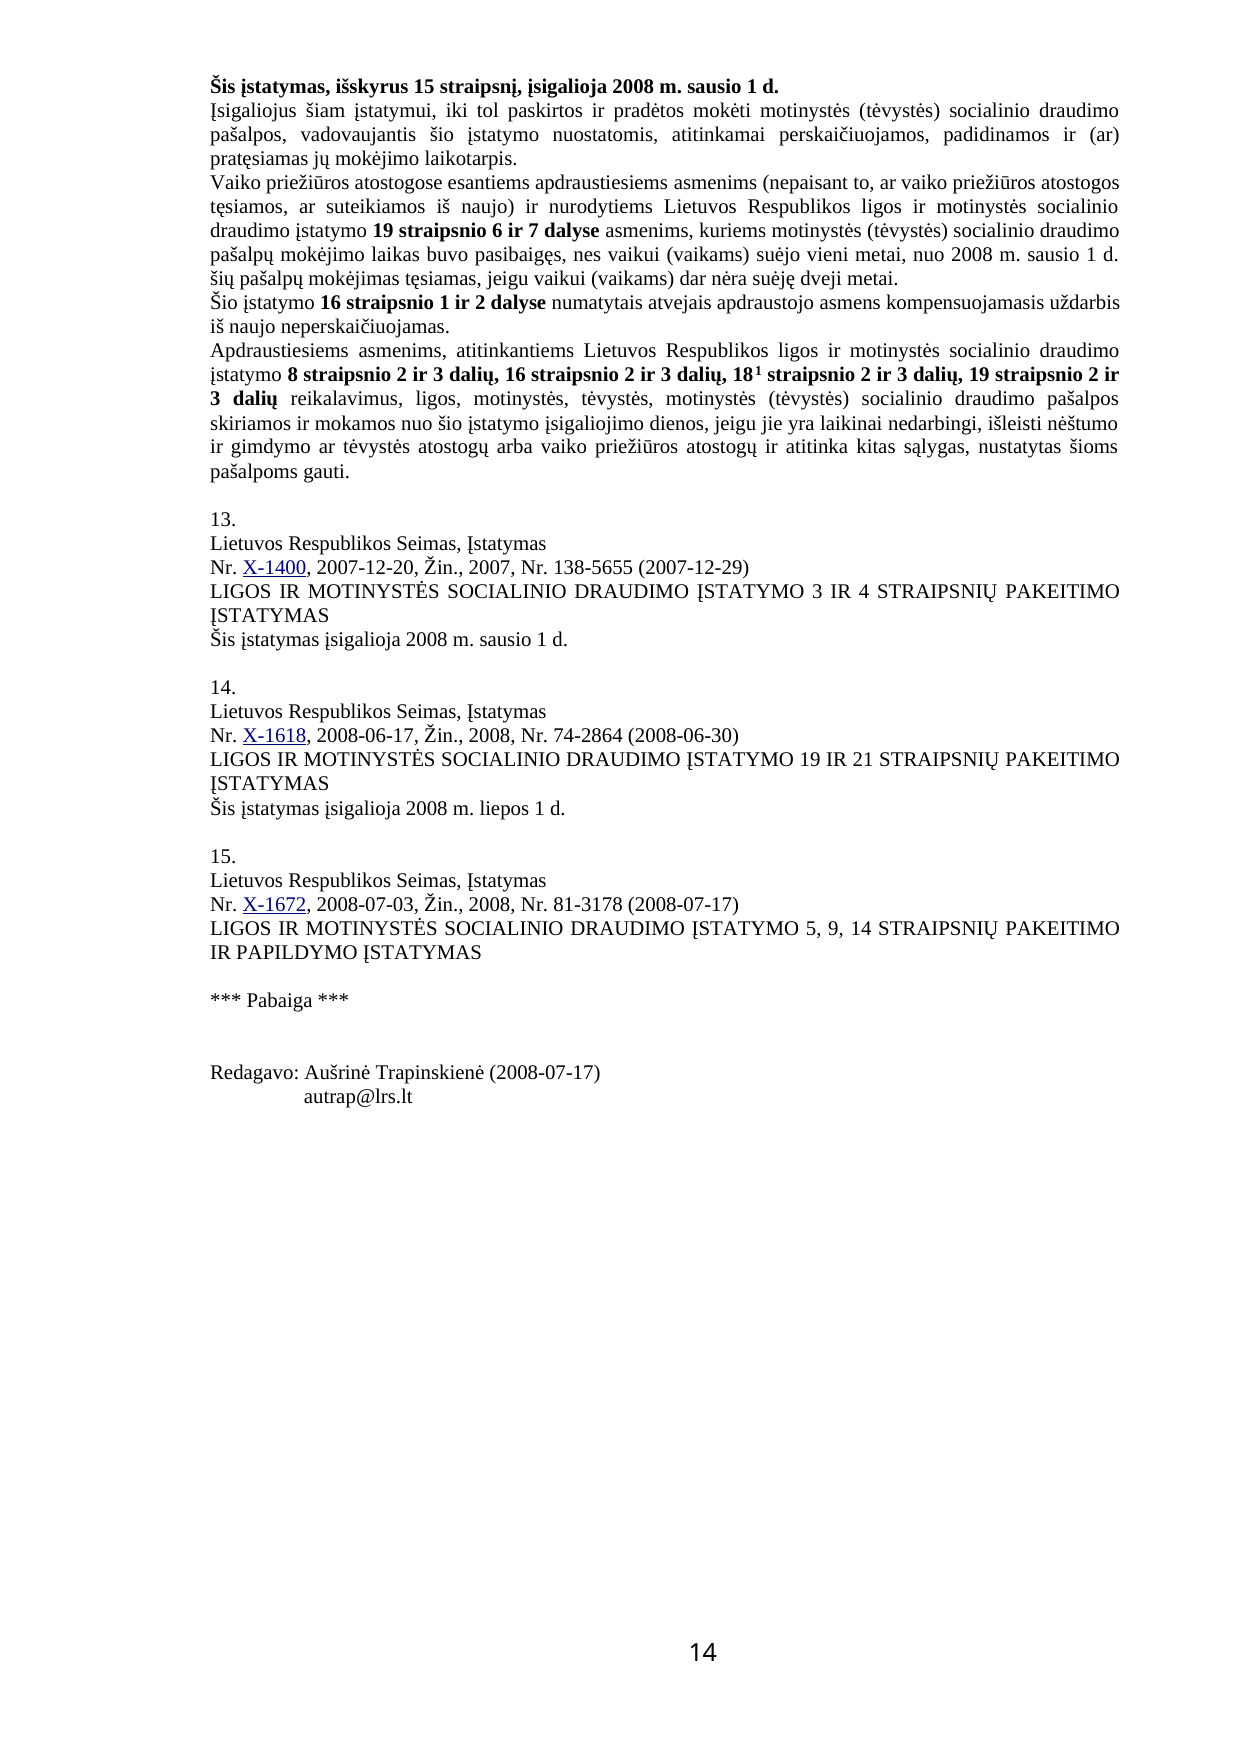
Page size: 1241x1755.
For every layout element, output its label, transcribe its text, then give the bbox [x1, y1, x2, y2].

text Lietuvos Respublikos Seimas, Įstatymas [210, 699, 1120, 723]
text Nr. X-1672, 2008-07-03, Žin., 2008, Nr. 81-3178 (2008-07-17) [210, 892, 1120, 916]
text Nr. X-1618, 2008-06-17, Žin., 2008, Nr. 74-2864 (2008-06-30) [210, 723, 1120, 747]
text autrap@lrs.lt [210, 1084, 1120, 1108]
text Lietuvos Respublikos Seimas, Įstatymas [210, 531, 1120, 555]
text 13. [210, 507, 1120, 531]
text 15. [210, 843, 1120, 868]
text Vaiko priežiūros atostogose esantiems apdraustiesiems asmenims (nepaisant to, ar vaiko priežiūros atostogos tęsiamos, ar suteikiamos iš naujo) ir nurodytiems Lietuvos Respublikos ligos ir motinystės socialinio draudimo įstatymo 19 straipsnio 6 ir 7 dalyse asmenims, kuriems motinystės (tėvystės) socialinio draudimo pašalpų mokėjimo laikas buvo pasibaigęs, nes vaikui (vaikams) suėjo vieni metai, nuo 2008 m. sausio 1 d. šių pašalpų mokėjimas tęsiamas, jeigu vaikui (vaikams) dar nėra suėję dveji metai. [210, 170, 1120, 290]
text Lietuvos Respublikos Seimas, Įstatymas [210, 868, 1120, 892]
text *** Pabaiga *** [210, 988, 1120, 1012]
text LIGOS IR MOTINYSTĖS SOCIALINIO DRAUDIMO ĮSTATYMO 3 IR 4 STRAIPSNIŲ PAKEITIMO ĮSTATYMAS [210, 579, 1120, 627]
text Įsigaliojus šiam įstatymui, iki tol paskirtos ir pradėtos mokėti motinystės (tėvystės) socialinio draudimo pašalpos, vadovaujantis šio įstatymo nuostatomis, atitinkamai perskaičiuojamos, padidinamos ir (ar) pratęsiamas jų mokėjimo laikotarpis. [210, 98, 1120, 170]
text Apdraustiesiems asmenims, atitinkantiems Lietuvos Respublikos ligos ir motinystės socialinio draudimo įstatymo 8 straipsnio 2 ir 3 dalių, 16 straipsnio 2 ir 3 dalių, 181 straipsnio 2 ir 3 dalių, 19 straipsnio 2 ir 3 dalių reikalavimus, ligos, motinystės, tėvystės, motinystės (tėvystės) socialinio draudimo pašalpos skiriamos ir mokamos nuo šio įstatymo įsigaliojimo dienos, jeigu jie yra laikinai nedarbingi, išleisti nėštumo ir gimdymo ar tėvystės atostogų arba vaiko priežiūros atostogų ir atitinka kitas sąlygas, nustatytas šioms pašalpoms gauti. [210, 338, 1120, 483]
text Nr. X-1400, 2007-12-20, Žin., 2007, Nr. 138-5655 (2007-12-29) [210, 555, 1120, 579]
text LIGOS IR MOTINYSTĖS SOCIALINIO DRAUDIMO ĮSTATYMO 5, 9, 14 STRAIPSNIŲ PAKEITIMO IR PAPILDYMO ĮSTATYMAS [210, 916, 1120, 964]
text Šis įstatymas, išskyrus 15 straipsnį, įsigalioja 2008 m. sausio 1 d. [210, 73, 1120, 98]
text 14. [210, 675, 1120, 699]
text Šis įstatymas įsigalioja 2008 m. liepos 1 d. [210, 795, 1120, 819]
text Šis įstatymas įsigalioja 2008 m. sausio 1 d. [210, 627, 1120, 651]
text Redagavo: Aušrinė Trapinskienė (2008-07-17) [210, 1060, 1120, 1084]
text LIGOS IR MOTINYSTĖS SOCIALINIO DRAUDIMO ĮSTATYMO 19 IR 21 STRAIPSNIŲ PAKEITIMO ĮSTATYMAS [210, 747, 1120, 795]
text Šio įstatymo 16 straipsnio 1 ir 2 dalyse numatytais atvejais apdraustojo asmens kompensuojamasis uždarbis iš naujo neperskaičiuojamas. [210, 290, 1120, 338]
